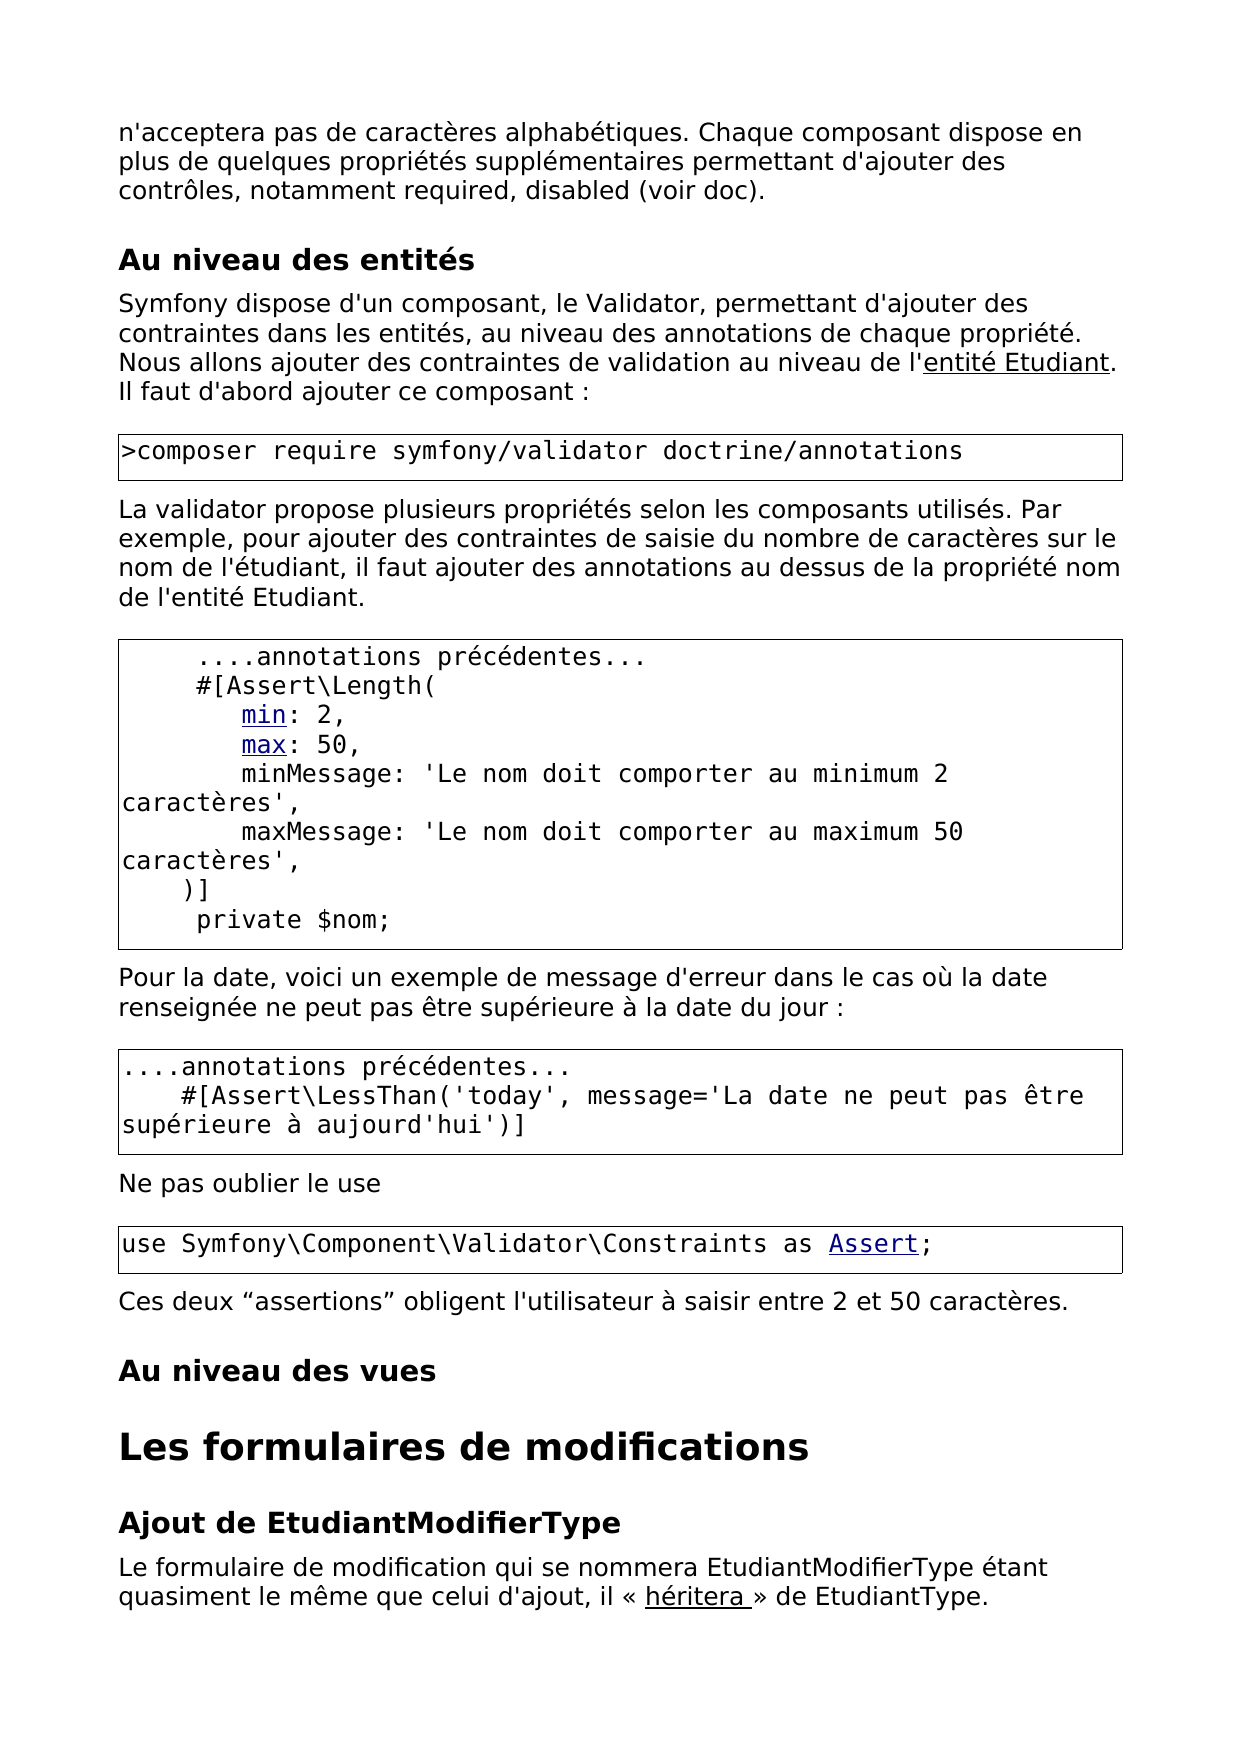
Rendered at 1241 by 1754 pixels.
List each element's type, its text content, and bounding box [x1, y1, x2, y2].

subtitle Les formulaires de modifications [118, 1426, 1122, 1469]
text Ces deux “assertions” obligent l'utilisateur à saisir entre 2 et 50 caractères. [118, 1287, 1122, 1317]
table_header >composer require symfony/validator doctrine/annotations [119, 435, 1122, 480]
table_header use Symfony\Component\Validator\Constraints as Assert; [119, 1227, 1122, 1273]
subtitle Au niveau des vues [118, 1354, 1122, 1388]
subtitle Ajout de EtudiantModifierType [118, 1507, 1122, 1541]
text n'acceptera pas de caractères alphabétiques. Chaque composant dispose en plus de quelques propriétés supplémentaires permettant d'ajouter des contrôles, notamment required, disabled (voir doc). [118, 118, 1122, 206]
text Ne pas oublier le use [118, 1169, 1122, 1198]
table_header ....annotations précédentes... #[Assert\Length( min: 2, max: 50, minMessage: 'Le nom doit comporter au minimum 2 caractères', maxMessage: 'Le nom doit comporter au maximum 50 caractères', )] private $nom; [119, 640, 1122, 949]
table_header ....annotations précédentes... #[Assert\LessThan('today', message='La date ne peut pas être supérieure à aujourd'hui')] [119, 1050, 1122, 1154]
text Le formulaire de modification qui se nommera EtudiantModifierType étant quasiment le même que celui d'ajout, il « héritera » de EtudiantType. [118, 1553, 1122, 1612]
subtitle Au niveau des entités [118, 243, 1122, 277]
text Symfony dispose d'un composant, le Validator, permettant d'ajouter des contraintes dans les entités, au niveau des annotations de chaque propriété. Nous allons ajouter des contraintes de validation au niveau de l'entité Etudiant. Il faut d'abord ajouter ce composant : [118, 289, 1122, 406]
text La validator propose plusieurs propriétés selon les composants utilisés. Par exemple, pour ajouter des contraintes de saisie du nombre de caractères sur le nom de l'étudiant, il faut ajouter des annotations au dessus de la propriété nom de l'entité Etudiant. [118, 495, 1122, 612]
text Pour la date, voici un exemple de message d'erreur dans le cas où la date renseignée ne peut pas être supérieure à la date du jour : [118, 963, 1122, 1022]
